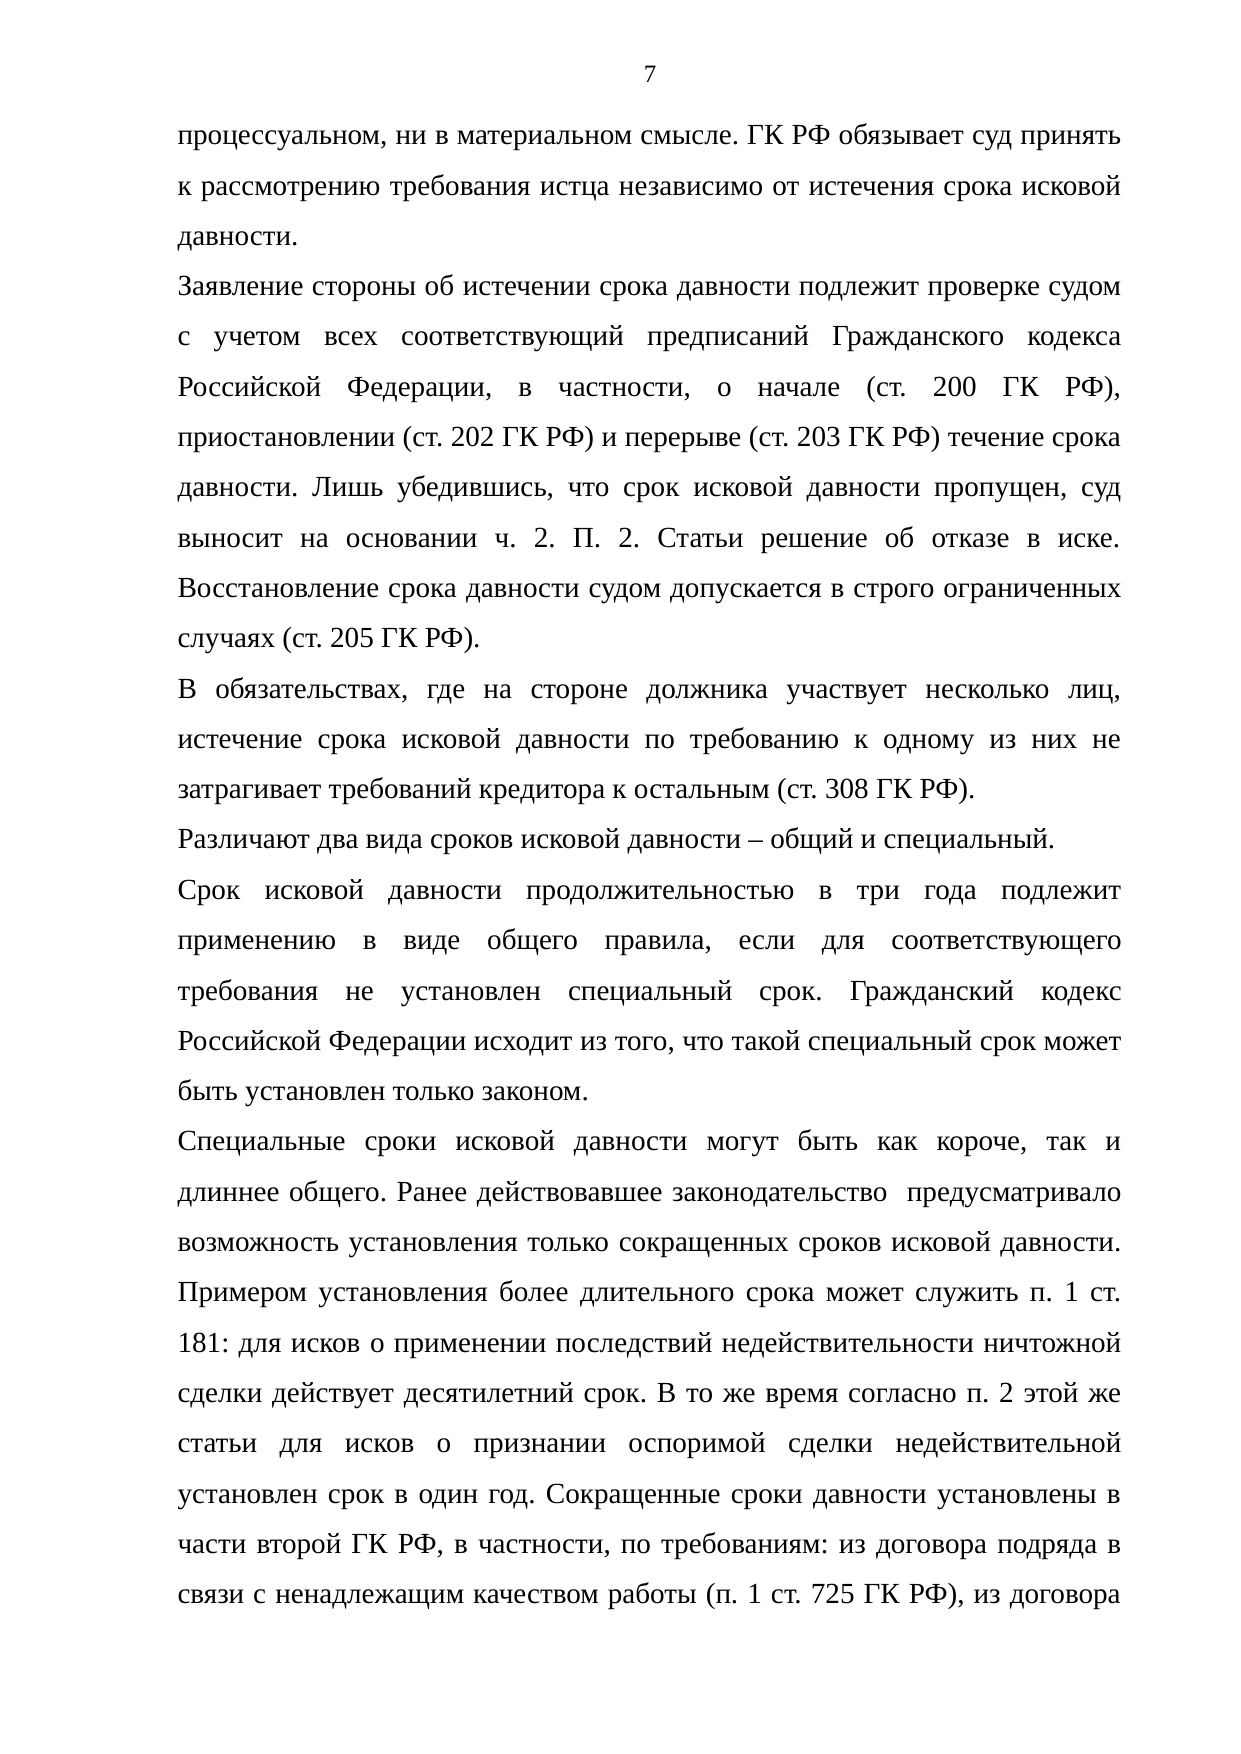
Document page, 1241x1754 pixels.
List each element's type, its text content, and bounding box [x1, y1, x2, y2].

text Различают два вида сроков исковой давности – общий и специальный. [177, 822, 1122, 855]
text Заявление стороны об истечении срока давности подлежит проверке судом с учетом всех соответствующий предписаний Гражданского кодекса Российской Федерации, в частности, о начале (ст. 200 ГК РФ), приостановлении (ст. 202 ГК РФ) и перерыве (ст. 203 ГК РФ) течение срока давности. Лишь убедившись, что срок исковой давности пропущен, суд выносит на основании ч. 2. П. 2. Статьи решение об отказе в иске. Восстановление срока давности судом допускается в строго ограниченных случаях (ст. 205 ГК РФ). [177, 268, 1122, 654]
text Специальные сроки исковой давности могут быть как короче, так и длиннее общего. Ранее действовавшее законодательство предусматривало возможность установления только сокращенных сроков исковой давности. Примером установления более длительного срока может служить п. 1 ст. 181: для исков о применении последствий недействительности ничтожной сделки действует десятилетний срок. В то же время согласно п. 2 этой же статьи для исков о признании оспоримой сделки недействительной установлен срок в один год. Сокращенные сроки давности установлены в части второй ГК РФ, в частности, по требованиям: из договора подряда в связи с ненадлежащим качеством работы (п. 1 ст. 725 ГК РФ), из договора [177, 1123, 1122, 1610]
text Срок исковой давности продолжительностью в три года подлежит применению в виде общего правила, если для соответствующего требования не установлен специальный срок. Гражданский кодекс Российской Федерации исходит из того, что такой специальный срок может быть установлен только законом. [177, 872, 1122, 1107]
text процессуальном, ни в материальном смысле. ГК РФ обязывает суд принять к рассмотрению требования истца независимо от истечения срока исковой давности. [177, 117, 1122, 251]
text В обязательствах, где на стороне должника участвует несколько лиц, истечение срока исковой давности по требованию к одному из них не затрагивает требований кредитора к остальным (ст. 308 ГК РФ). [177, 671, 1122, 805]
